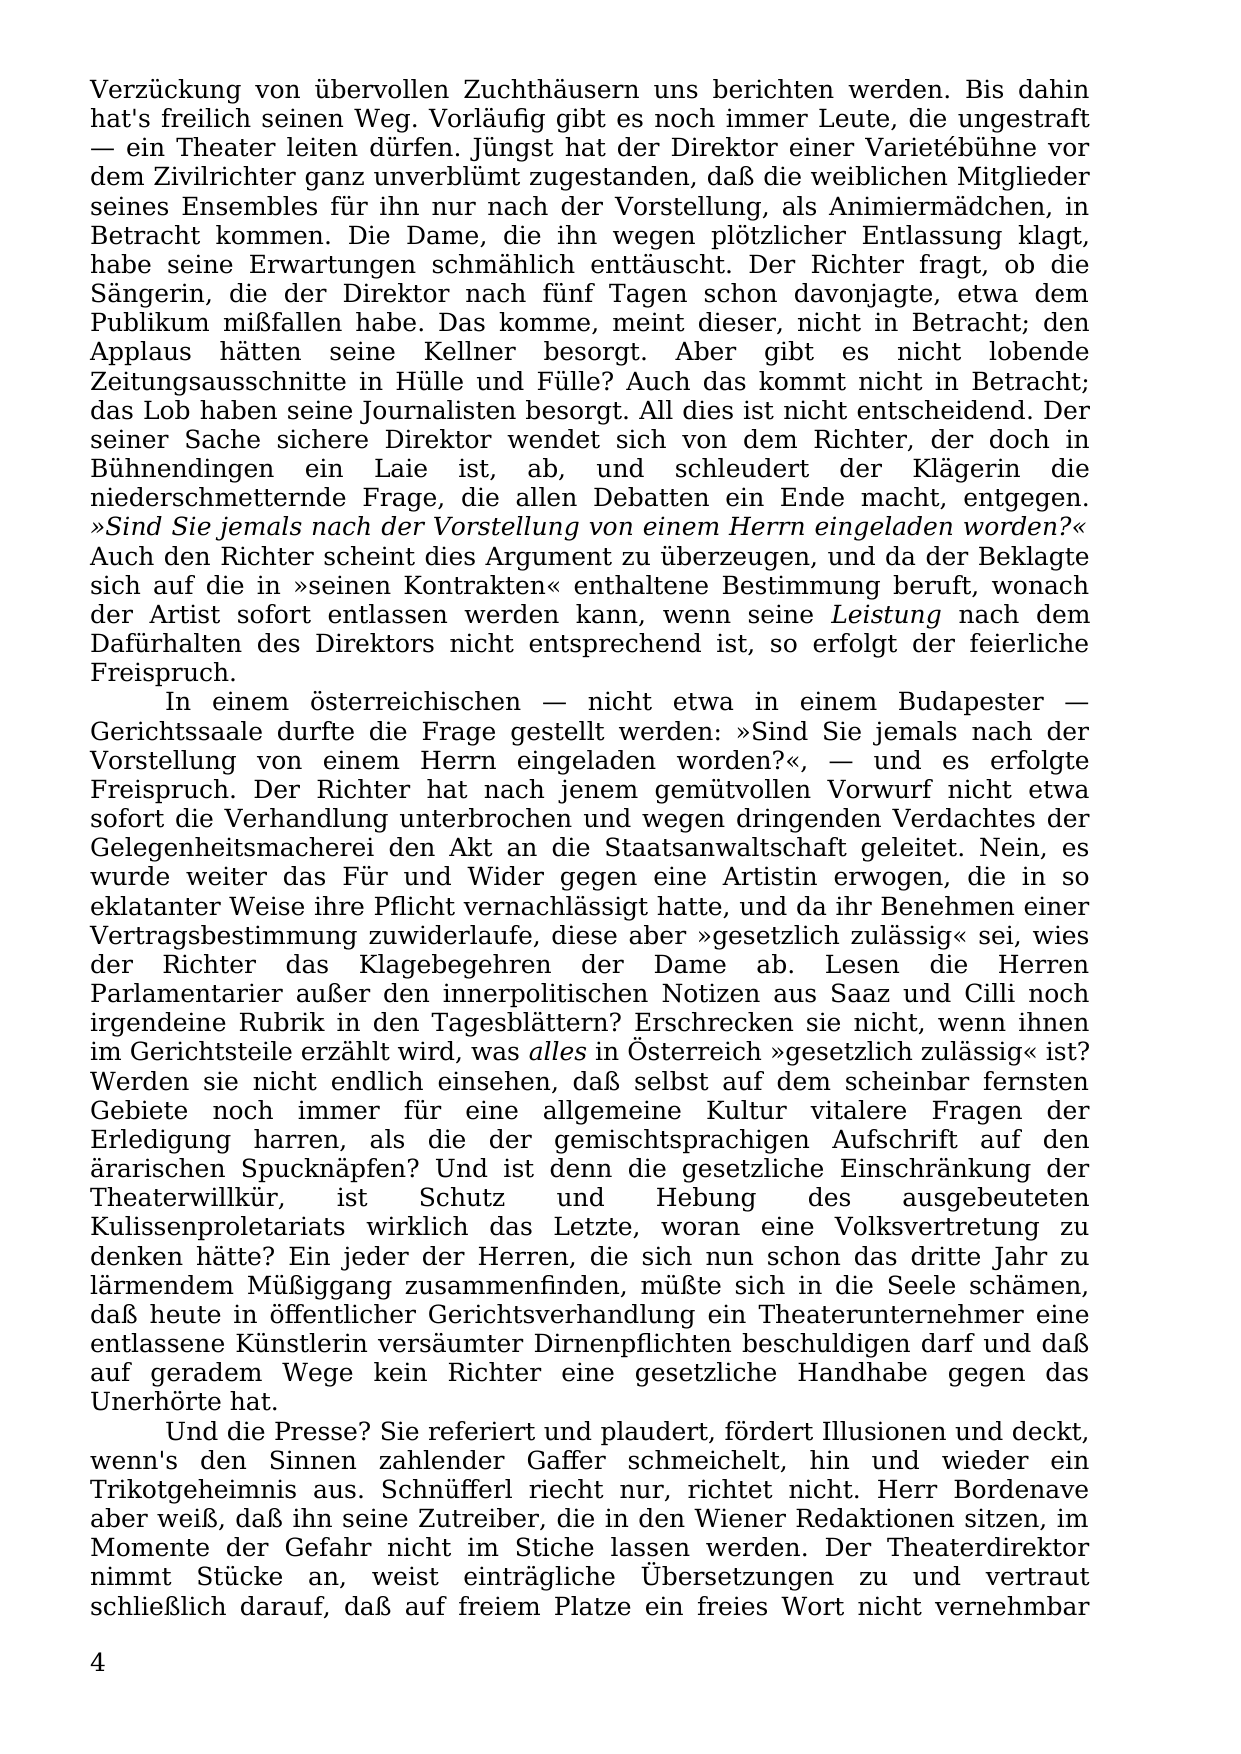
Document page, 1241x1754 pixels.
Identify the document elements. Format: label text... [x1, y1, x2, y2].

text Und die Presse? Sie referiert und plaudert, fördert Illusionen und deckt, wenn's den Sinnen zahlender Gaffer schmeichelt, hin und wieder ein Trikotgeheimnis aus. Schnüfferl riecht nur, richtet nicht. Herr Bordenave aber weiß, daß ihn seine Zutreiber, die in den Wiener Redaktionen sitzen, im Momente der Gefahr nicht im Stiche lassen werden. Der Theaterdirektor nimmt Stücke an, weist einträgliche Übersetzungen zu und vertraut schließlich darauf, daß auf freiem Platze ein freies Wort nicht vernehmbar [90, 1417, 1091, 1621]
text In einem österreichischen — nicht etwa in einem Budapester — Gerichtssaale durfte die Frage gestellt werden: »Sind Sie jemals nach der Vorstellung von einem Herrn eingeladen worden?«, — und es erfolgte Freispruch. Der Richter hat nach jenem gemütvollen Vorwurf nicht etwa sofort die Verhandlung unterbrochen und wegen dringenden Verdachtes der Gelegenheitsmacherei den Akt an die Staatsanwaltschaft geleitet. Nein, es wurde weiter das Für und Wider gegen eine Artistin erwogen, die in so eklatanter Weise ihre Pflicht vernachlässigt hatte, und da ihr Benehmen einer Vertragsbestimmung zuwiderlaufe, diese aber »gesetzlich zulässig« sei, wies der Richter das Klagebegehren der Dame ab. Lesen die Herren Parlamentarier außer den innerpolitischen Notizen aus Saaz und Cilli noch irgendeine Rubrik in den Tagesblättern? Erschrecken sie nicht, wenn ihnen im Gerichtsteile erzählt wird, was alles in Österreich »gesetzlich zulässig« ist? Werden sie nicht endlich einsehen, daß selbst auf dem scheinbar fernsten Gebiete noch immer für eine allgemeine Kultur vitalere Fragen der Erledigung harren, als die der gemischtsprachigen Aufschrift auf den ärarischen Spucknäpfen? Und ist denn die gesetzliche Einschränkung der Theaterwillkür, ist Schutz und Hebung des ausgebeuteten Kulissenproletariats wirklich das Letzte, woran eine Volksvertretung zu denken hätte? Ein jeder der Herren, die sich nun schon das dritte Jahr zu lärmendem Müßiggang zusammenfinden, müßte sich in die Seele schämen, daß heute in öffentlicher Gerichtsverhandlung ein Theaterunternehmer eine entlassene Künstlerin versäumter Dirnenpflichten beschuldigen darf und daß auf geradem Wege kein Richter eine gesetzliche Handhabe gegen das Unerhörte hat. [90, 687, 1091, 1417]
text Verzückung von übervollen Zuchthäusern uns berichten werden. Bis dahin hat's freilich seinen Weg. Vorläufig gibt es noch immer Leute, die ungestraft — ein Theater leiten dürfen. Jüngst hat der Direktor einer Varietébühne vor dem Zivilrichter ganz unverblümt zugestanden, daß die weiblichen Mitglieder seines Ensembles für ihn nur nach der Vorstellung, als Animiermädchen, in Betracht kommen. Die Dame, die ihn wegen plötzlicher Entlassung klagt, habe seine Erwartungen schmählich enttäuscht. Der Richter fragt, ob die Sängerin, die der Direktor nach fünf Tagen schon davonjagte, etwa dem Publikum mißfallen habe. Das komme, meint dieser, nicht in Betracht; den Applaus hätten seine Kellner besorgt. Aber gibt es nicht lobende Zeitungsausschnitte in Hülle und Fülle? Auch das kommt nicht in Betracht; das Lob haben seine Journalisten besorgt. All dies ist nicht entscheidend. Der seiner Sache sichere Direktor wendet sich von dem Richter, der doch in Bühnendingen ein Laie ist, ab, und schleudert der Klägerin die niederschmetternde Frage, die allen Debatten ein Ende macht, entgegen. »Sind Sie jemals nach der Vorstellung von einem Herrn eingeladen worden?« Auch den Richter scheint dies Argument zu überzeugen, und da der Beklagte sich auf die in »seinen Kontrakten« enthaltene Bestimmung beruft, wonach der Artist sofort entlassen werden kann, wenn seine Leistung nach dem Dafürhalten des Direktors nicht entsprechend ist, so erfolgt der feierliche Freispruch. [90, 75, 1091, 687]
